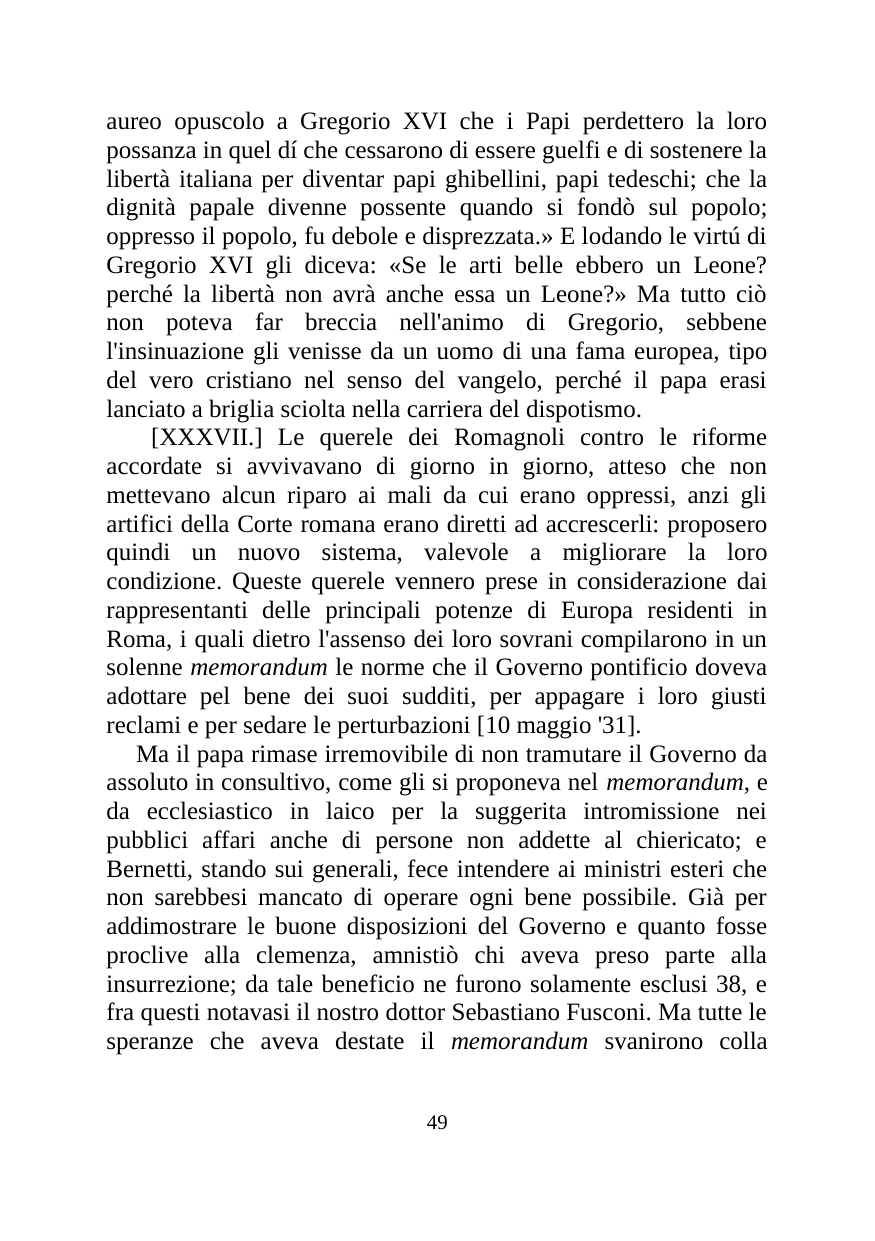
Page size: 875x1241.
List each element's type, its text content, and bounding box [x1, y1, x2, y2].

text Ma il papa rimase irremovibile di non tramutare il Governo da assoluto in consultivo, come gli si proponeva nel memorandum, e da ecclesiastico in laico per la suggerita intromissione nei pubblici affari anche di persone non addette al chiericato; e Bernetti, stando sui generali, fece intendere ai ministri esteri che non sarebbesi mancato di operare ogni bene possibile. Già per addimostrare le buone disposizioni del Governo e quanto fosse proclive alla clemenza, amnistiò chi aveva preso parte alla insurrezione; da tale beneficio ne furono solamente esclusi 38, e fra questi notavasi il nostro dottor Sebastiano Fusconi. Ma tutte le speranze che aveva destate il memorandum svanirono colla [106, 739, 768, 1055]
text aureo opuscolo a Gregorio XVI che i Papi perdettero la loro possanza in quel dí che cessarono di essere guelfi e di sostenere la libertà italiana per diventar papi ghibellini, papi tedeschi; che la dignità papale divenne possente quando si fondò sul popolo; oppresso il popolo, fu debole e disprezzata.» E lodando le virtú di Gregorio XVI gli diceva: «Se le arti belle ebbero un Leone? perché la libertà non avrà anche essa un Leone?» Ma tutto ciò non poteva far breccia nell'animo di Gregorio, sebbene l'insinuazione gli venisse da un uomo di una fama europea, tipo del vero cristiano nel senso del vangelo, perché il papa erasi lanciato a briglia sciolta nella carriera del dispotismo. [106, 106, 768, 422]
text [XXXVII.] Le querele dei Romagnoli contro le riforme accordate si avvivavano di giorno in giorno, atteso che non mettevano alcun riparo ai mali da cui erano oppressi, anzi gli artifici della Corte romana erano diretti ad accrescerli: proposero quindi un nuovo sistema, valevole a migliorare la loro condizione. Queste querele vennero prese in considerazione dai rappresentanti delle principali potenze di Europa residenti in Roma, i quali dietro l'assenso dei loro sovrani compilarono in un solenne memorandum le norme che il Governo pontificio doveva adottare pel bene dei suoi sudditi, per appagare i loro giusti reclami e per sedare le perturbazioni [10 maggio '31]. [106, 422, 768, 739]
